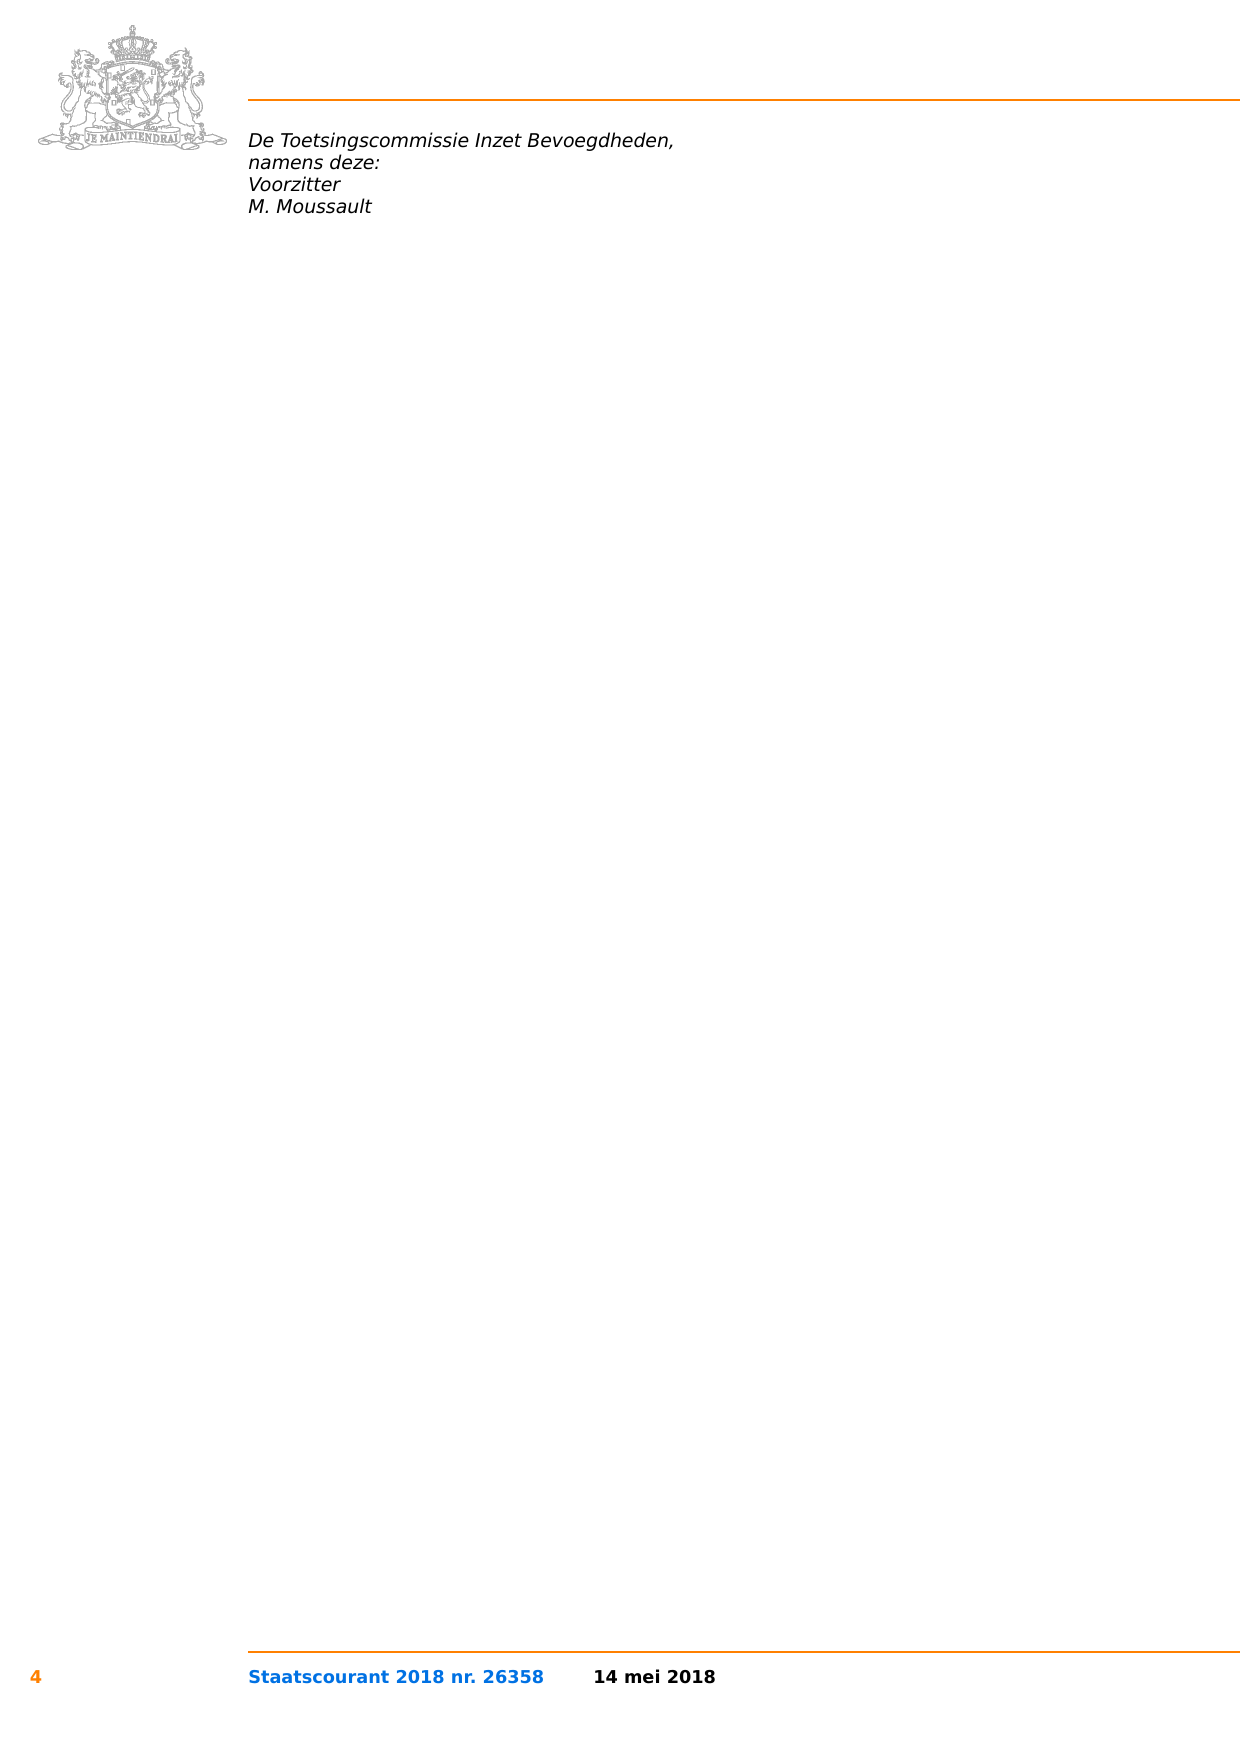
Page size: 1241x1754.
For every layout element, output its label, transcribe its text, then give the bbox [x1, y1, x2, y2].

text De Toetsingscommissie Inzet Bevoegdheden, namens deze: Voorzitter M. Moussault [248, 130, 1163, 218]
picture [38, 25, 227, 150]
